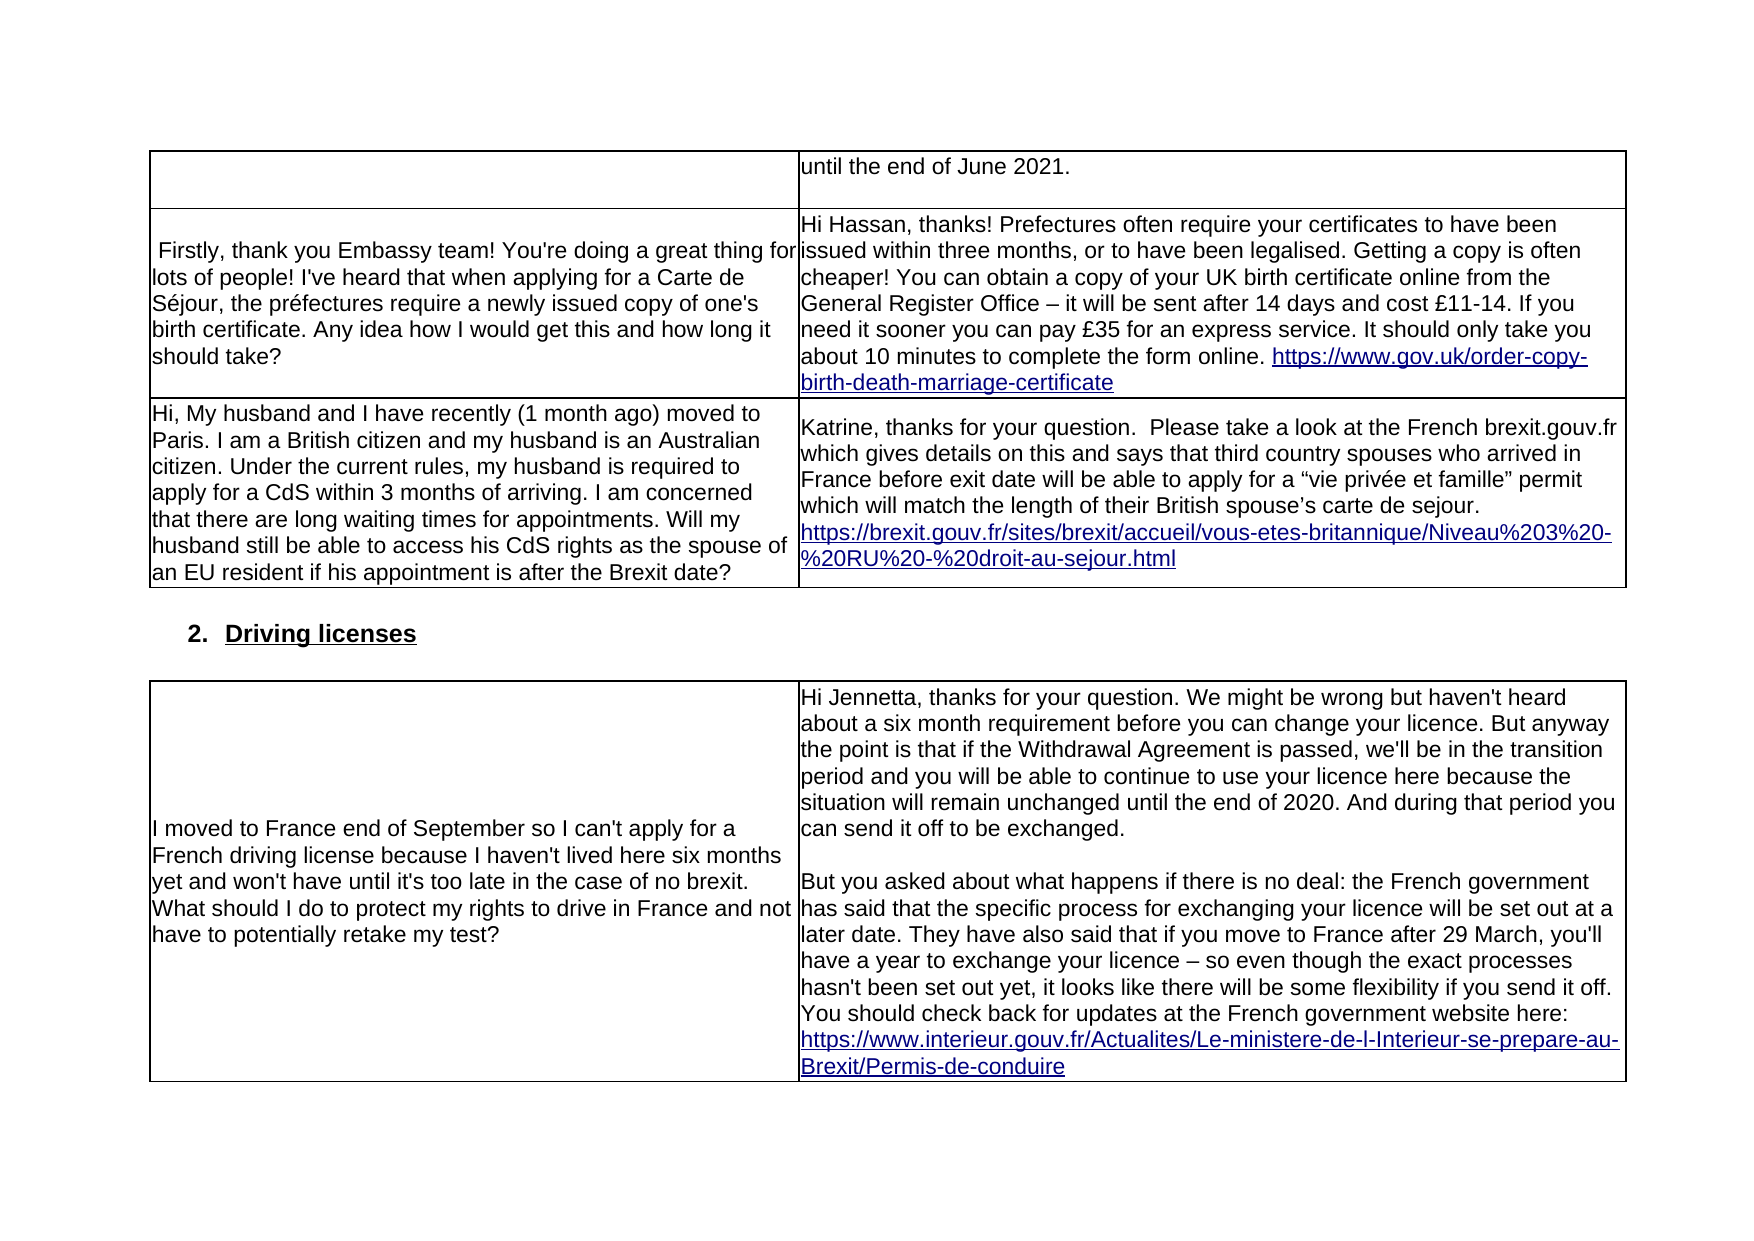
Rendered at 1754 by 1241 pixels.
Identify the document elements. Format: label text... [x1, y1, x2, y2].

table_cell until the end of June 2021. [800, 152, 1625, 208]
table_cell Hi Hassan, thanks! Prefectures often require your certificates to have been issued within three months, or to have been legalised. Getting a copy is often cheaper! You can obtain a copy of your UK birth certificate online from the General Register Office – it will be sent after 14 days and cost £11-14. If you need it sooner you can pay £35 for an express service. It should only take you about 10 minutes to complete the form online. https://www.gov.uk/order-copy-birth-death-marriage-certificate [800, 209, 1625, 397]
table_cell Katrine, thanks for your question. Please take a look at the French brexit.gouv.fr which gives details on this and says that third country spouses who arrived in France before exit date will be able to apply for a “vie privée et famille” permit which will match the length of their British spouse’s carte de sejour. https://brexit.gouv.fr/sites/brexit/accueil/vous-etes-britannique/Niveau%203%20-%20RU%20-%20droit-au-sejour.html [800, 399, 1625, 586]
table_cell Firstly, thank you Embassy team! You're doing a great thing for lots of people! I've heard that when applying for a Carte de Séjour, the préfectures require a newly issued copy of one's birth certificate. Any idea how I would get this and how long it should take? [151, 209, 798, 397]
list Driving licenses [187, 619, 1604, 648]
table_header I moved to France end of September so I can't apply for a French driving license because I haven't lived here six months yet and won't have until it's too late in the case of no brexit. What should I do to protect my rights to drive in France and not have to potentially retake my test? [151, 682, 798, 1081]
table_cell [151, 152, 798, 208]
table_header Hi Jennetta, thanks for your question. We might be wrong but haven't heard about a six month requirement before you can change your licence. But anyway the point is that if the Withdrawal Agreement is passed, we'll be in the transition period and you will be able to continue to use your licence here because the situation will remain unchanged until the end of 2020. And during that period you can send it off to be exchanged. But you asked about what happens if there is no deal: the French government has said that the specific process for exchanging your licence will be set out at a later date. They have also said that if you move to France after 29 March, you'll have a year to exchange your licence – so even though the exact processes hasn't been set out yet, it looks like there will be some flexibility if you send it off. You should check back for updates at the French government website here: https://www.interieur.gouv.fr/Actualites/Le-ministere-de-l-Interieur-se-prepare-au-Brexit/Permis-de-conduire [800, 682, 1625, 1081]
table_cell Hi, My husband and I have recently (1 month ago) moved to Paris. I am a British citizen and my husband is an Australian citizen. Under the current rules, my husband is required to apply for a CdS within 3 months of arriving. I am concerned that there are long waiting times for appointments. Will my husband still be able to access his CdS rights as the spouse of an EU resident if his appointment is after the Brexit date? [151, 399, 798, 586]
